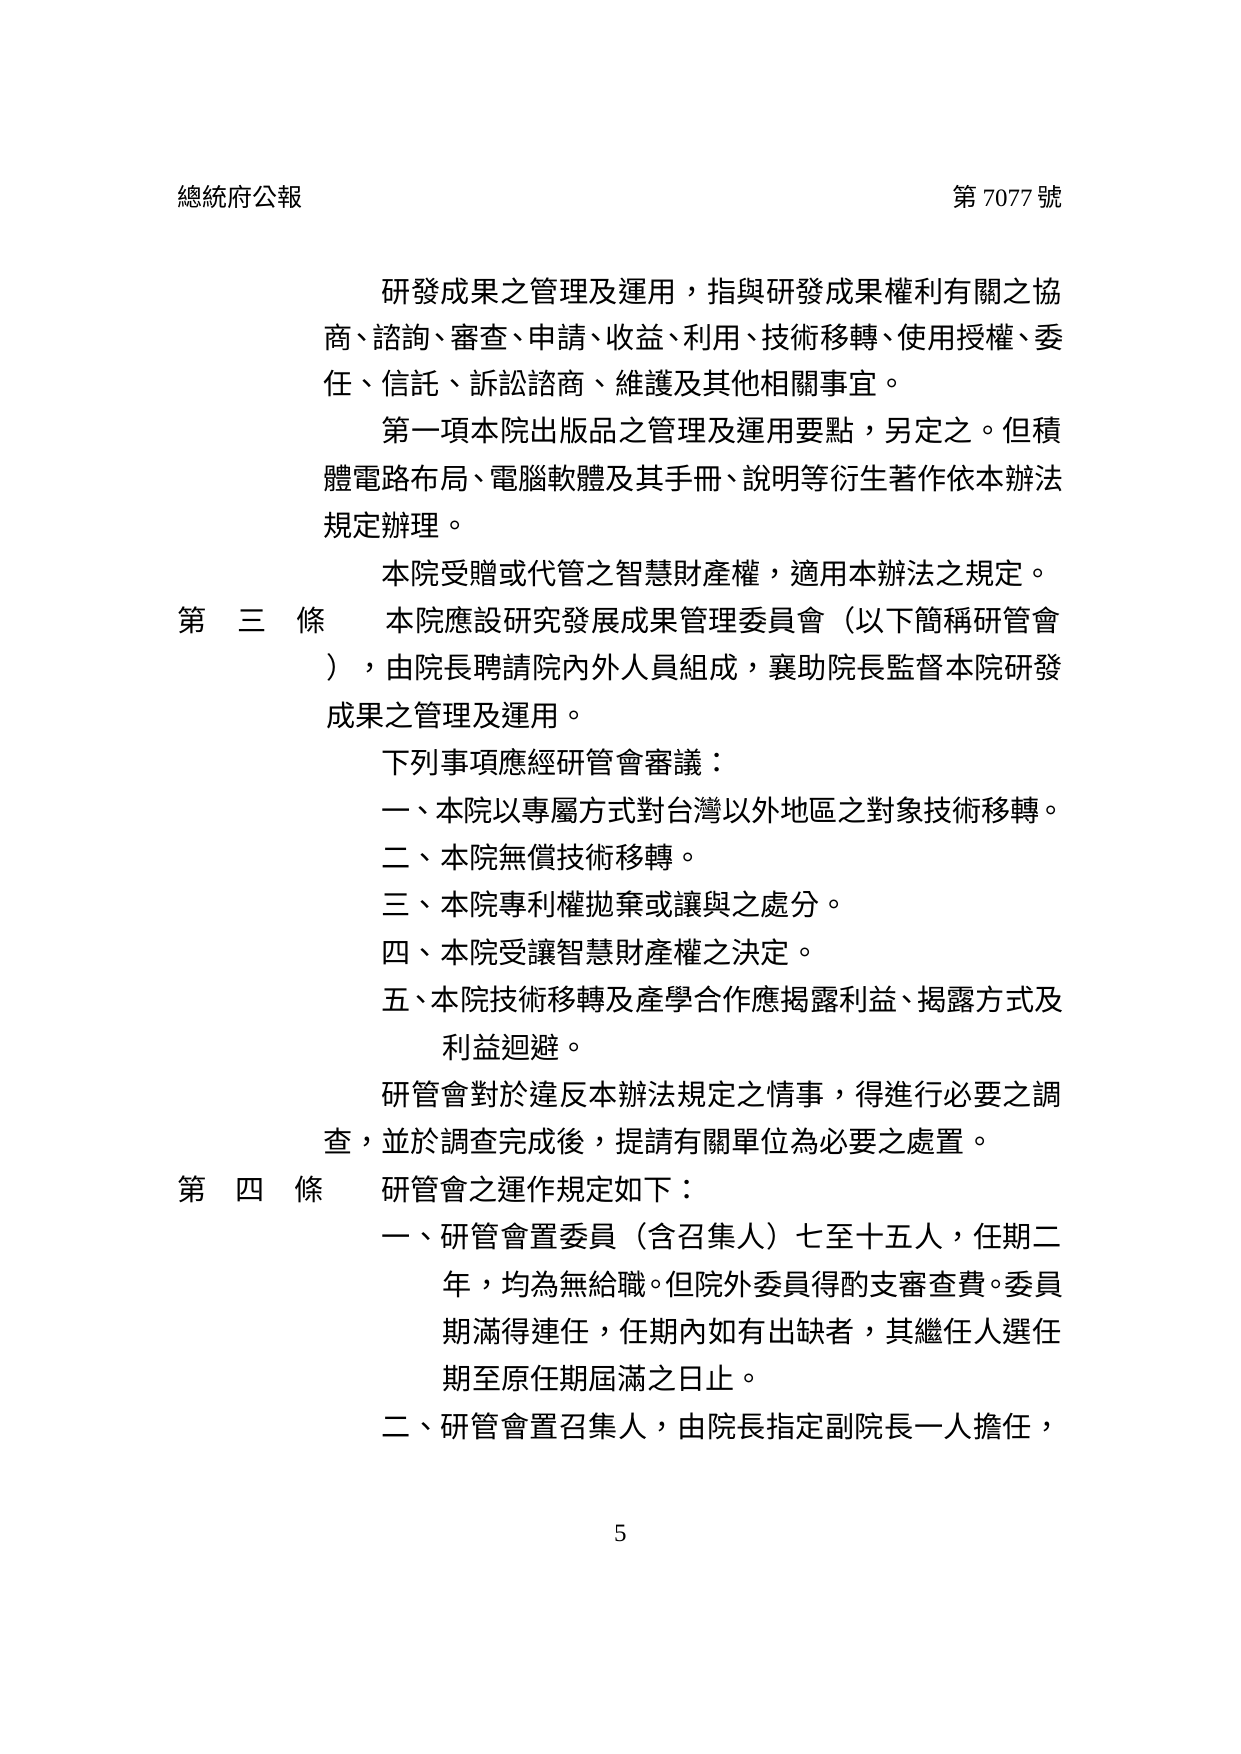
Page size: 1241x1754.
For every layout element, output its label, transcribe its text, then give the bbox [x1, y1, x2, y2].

text 五、本院技術移轉及產學合作應揭露利益、揭露方式及利益迴避。 [381, 973, 1063, 1067]
text 研發成果之管理及運用，指與研發成果權利有關之協商、諮詢、審查、申請、收益、利用、技術移轉、使用授權、委任、信託、訴訟諮商、維護及其他相關事宜。 [323, 266, 1063, 404]
text 下列事項應經研管會審議： [323, 736, 1063, 783]
text 第一項本院出版品之管理及運用要點，另定之。但積體電路布局、電腦軟體及其手冊、說明等衍生著作依本辦法規定辦理。 [323, 404, 1063, 546]
text 研管會對於違反本辦法規定之情事，得進行必要之調查，並於調查完成後，提請有關單位為必要之處置。 [323, 1067, 1063, 1162]
text 第 三 條 本院應設研究發展成果管理委員會（以下簡稱研管會），由院長聘請院內外人員組成，襄助院長監督本院研發成果之管理及運用。 [177, 593, 1063, 736]
text 第 四 條 研管會之運作規定如下： [177, 1162, 1063, 1210]
text 一、研管會置委員（含召集人）七至十五人，任期二年，均為無給職。但院外委員得酌支審查費。委員期滿得連任，任期內如有出缺者，其繼任人選任期至原任期屆滿之日止。 [381, 1210, 1063, 1399]
text 一、本院以專屬方式對台灣以外地區之對象技術移轉。 [381, 783, 1063, 831]
text 三、本院專利權拋棄或讓與之處分。 [381, 878, 1063, 925]
text 本院受贈或代管之智慧財產權，適用本辦法之規定。 [323, 546, 1063, 593]
text 四、本院受讓智慧財產權之決定。 [381, 925, 1063, 973]
text 二、研管會置召集人，由院長指定副院長一人擔任， [381, 1399, 1063, 1447]
text 二、本院無償技術移轉。 [381, 831, 1063, 878]
